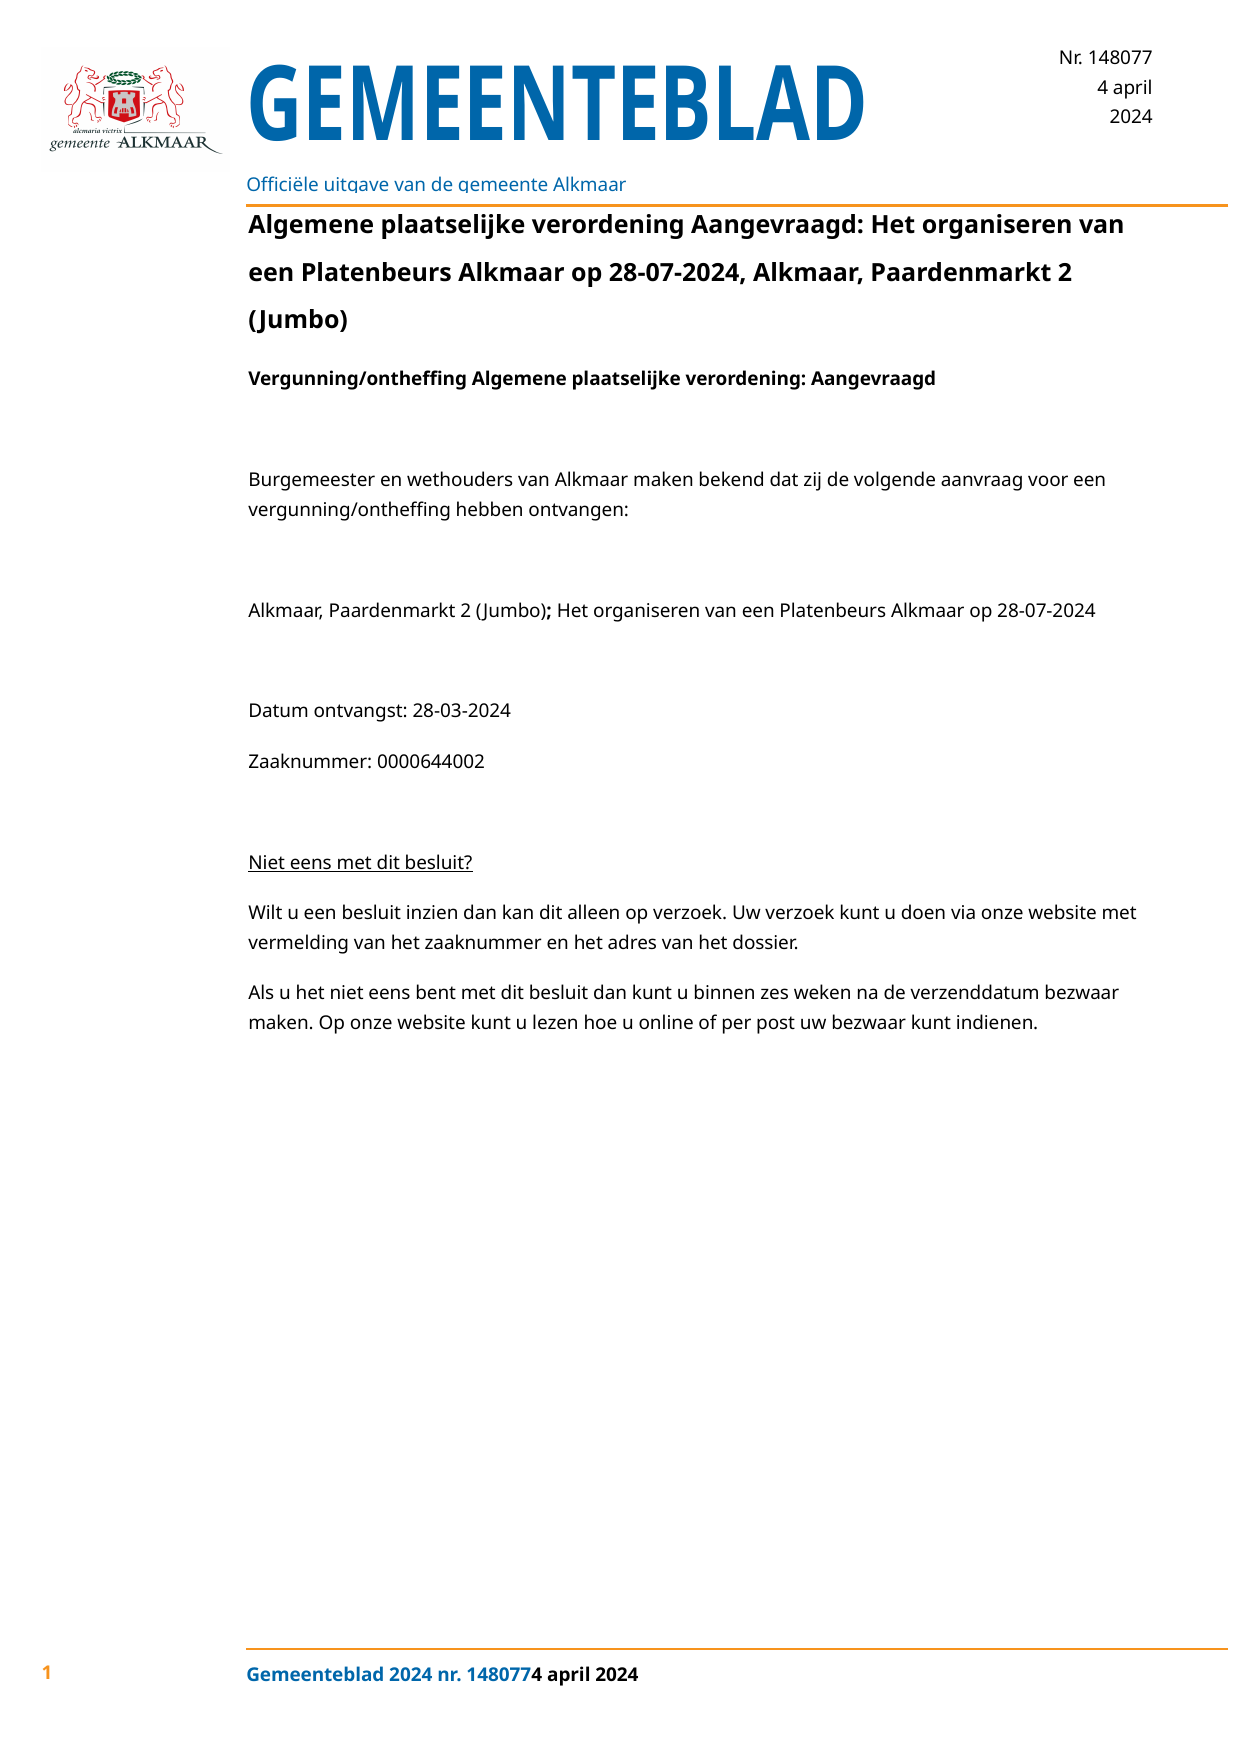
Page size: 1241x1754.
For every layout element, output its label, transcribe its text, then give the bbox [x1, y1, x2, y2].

text Datum ontvangst: 28-03-2024 [248, 698, 1152, 723]
text Zaaknummer: 0000644002 [248, 748, 1152, 774]
text Wilt u een besluit inzien dan kan dit alleen op verzoek. Uw verzoek kunt u doen via onze website met vermelding van het zaaknummer en het adres van het dossier. [248, 899, 1152, 954]
text Alkmaar, Paardenmarkt 2 (Jumbo); Het organiseren van een Platenbeurs Alkmaar op 28-07-2024 [248, 597, 1152, 622]
text Vergunning/ontheffing Algemene plaatselijke verordening: Aangevraagd [248, 366, 1152, 391]
text Algemene plaatselijke verordening Aangevraagd: Het organiseren van een Platenbeurs Alkmaar op 28-07-2024, Alkmaar, Paardenmarkt 2 (Jumbo) [248, 207, 1152, 336]
picture [41, 47, 231, 172]
text Als u het niet eens bent met dit besluit dan kunt u binnen zes weken na de verzenddatum bezwaar maken. Op onze website kunt u lezen hoe u online of per post uw bezwaar kunt indienen. [248, 979, 1152, 1034]
text Burgemeester en wethouders van Alkmaar maken bekend dat zij de volgende aanvraag voor een vergunning/ontheffing hebben ontvangen: [248, 466, 1152, 522]
text Niet eens met dit besluit? [248, 849, 1152, 874]
